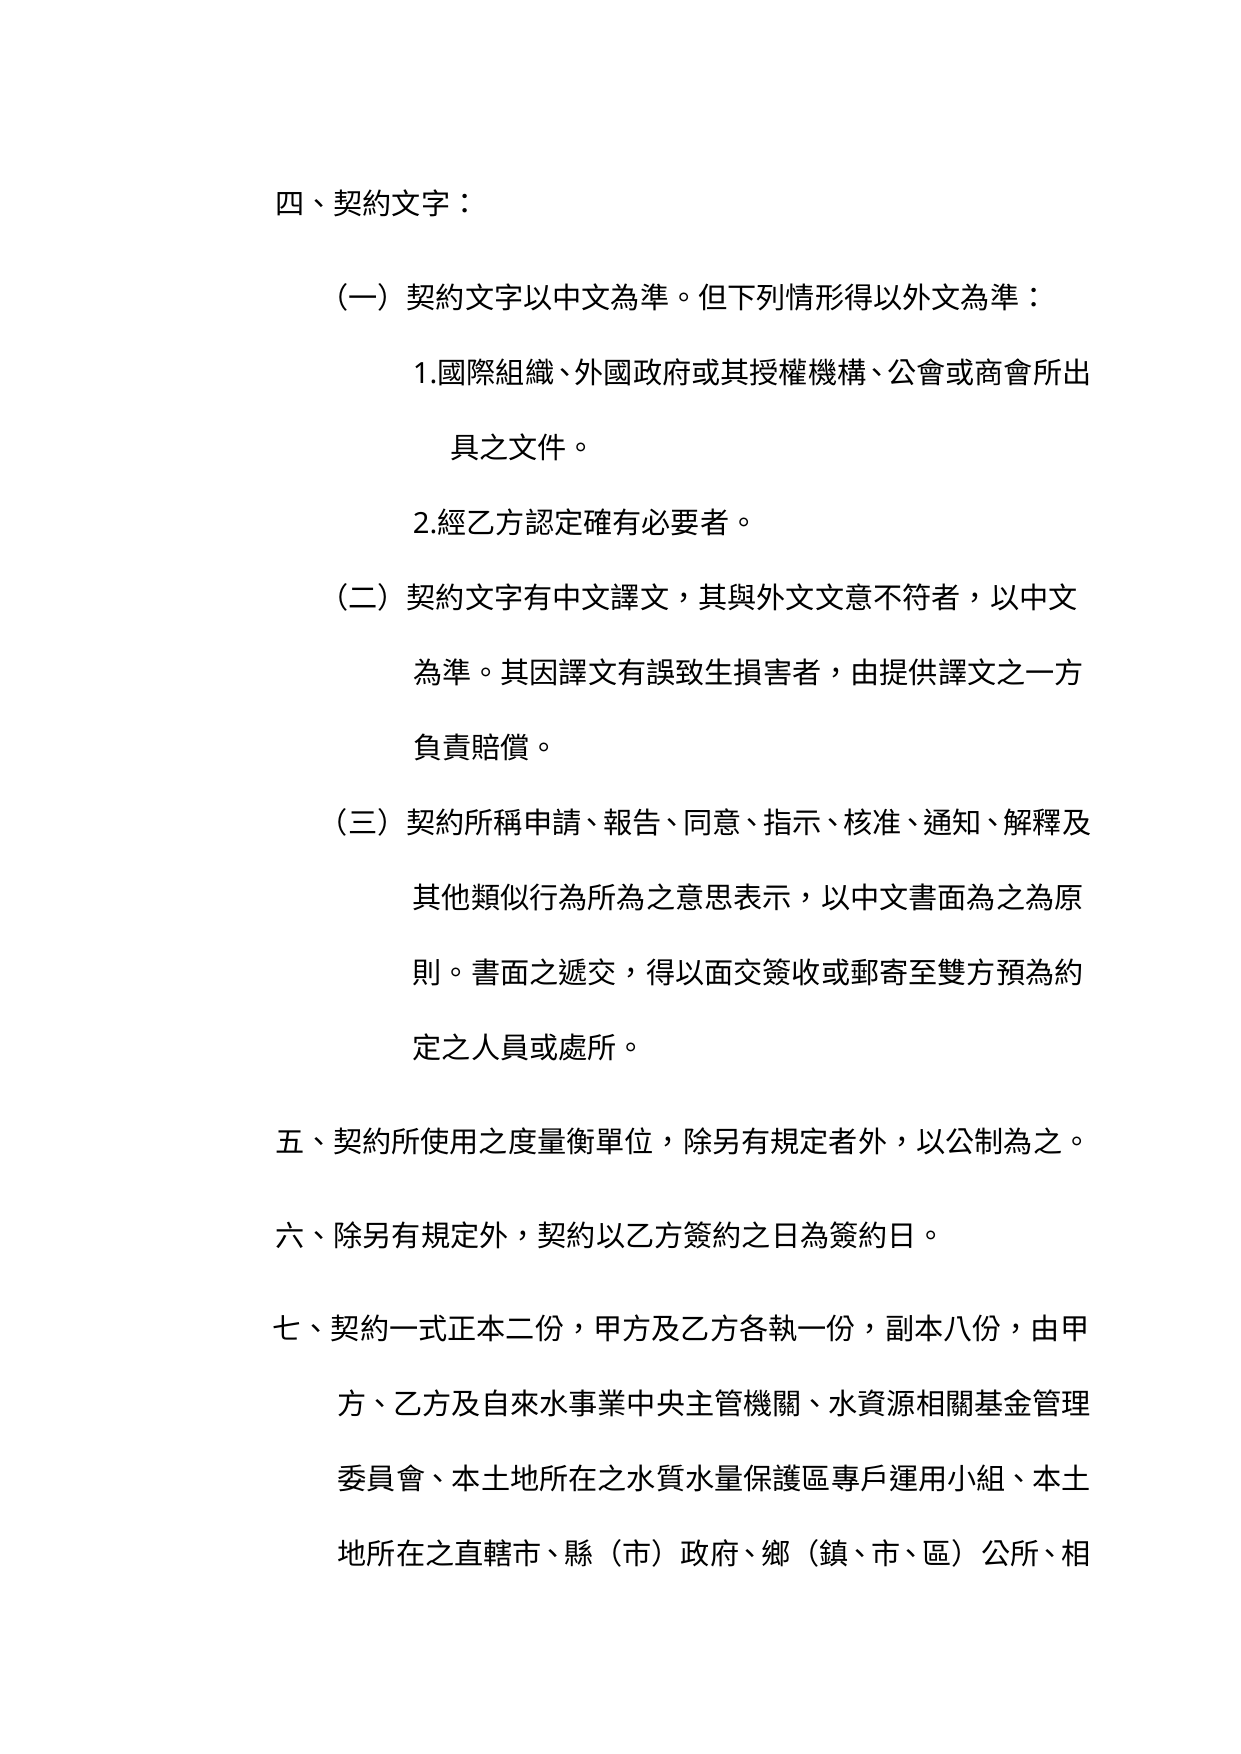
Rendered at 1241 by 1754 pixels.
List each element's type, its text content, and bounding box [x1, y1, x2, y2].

text 五、契約所使用之度量衡單位，除另有規定者外，以公制為之。 [275, 1102, 1091, 1177]
text 1.國際組織、外國政府或其授權機構、公會或商會所出具之文件。 [413, 333, 1091, 483]
text （一）契約文字以中文為準。但下列情形得以外文為準： [319, 258, 1091, 333]
text 七、契約一式正本二份，甲方及乙方各執一份，副本八份，由甲方、乙方及自來水事業中央主管機關、水資源相關基金管理委員會、本土地所在之水質水量保護區專戶運用小組、本土地所在之直轄市、縣（市）政府、鄉（鎮、市、區）公所、相 [272, 1289, 1091, 1589]
text 四、契約文字： [275, 164, 1091, 239]
text 六、除另有規定外，契約以乙方簽約之日為簽約日。 [275, 1196, 1091, 1271]
text 2.經乙方認定確有必要者。 [413, 483, 1091, 558]
text （三）契約所稱申請、報告、同意、指示、核准、通知、解釋及其他類似行為所為之意思表示，以中文書面為之為原則。書面之遞交，得以面交簽收或郵寄至雙方預為約定之人員或處所。 [319, 783, 1091, 1083]
text （二）契約文字有中文譯文，其與外文文意不符者，以中文為準。其因譯文有誤致生損害者，由提供譯文之一方負責賠償。 [319, 558, 1091, 783]
